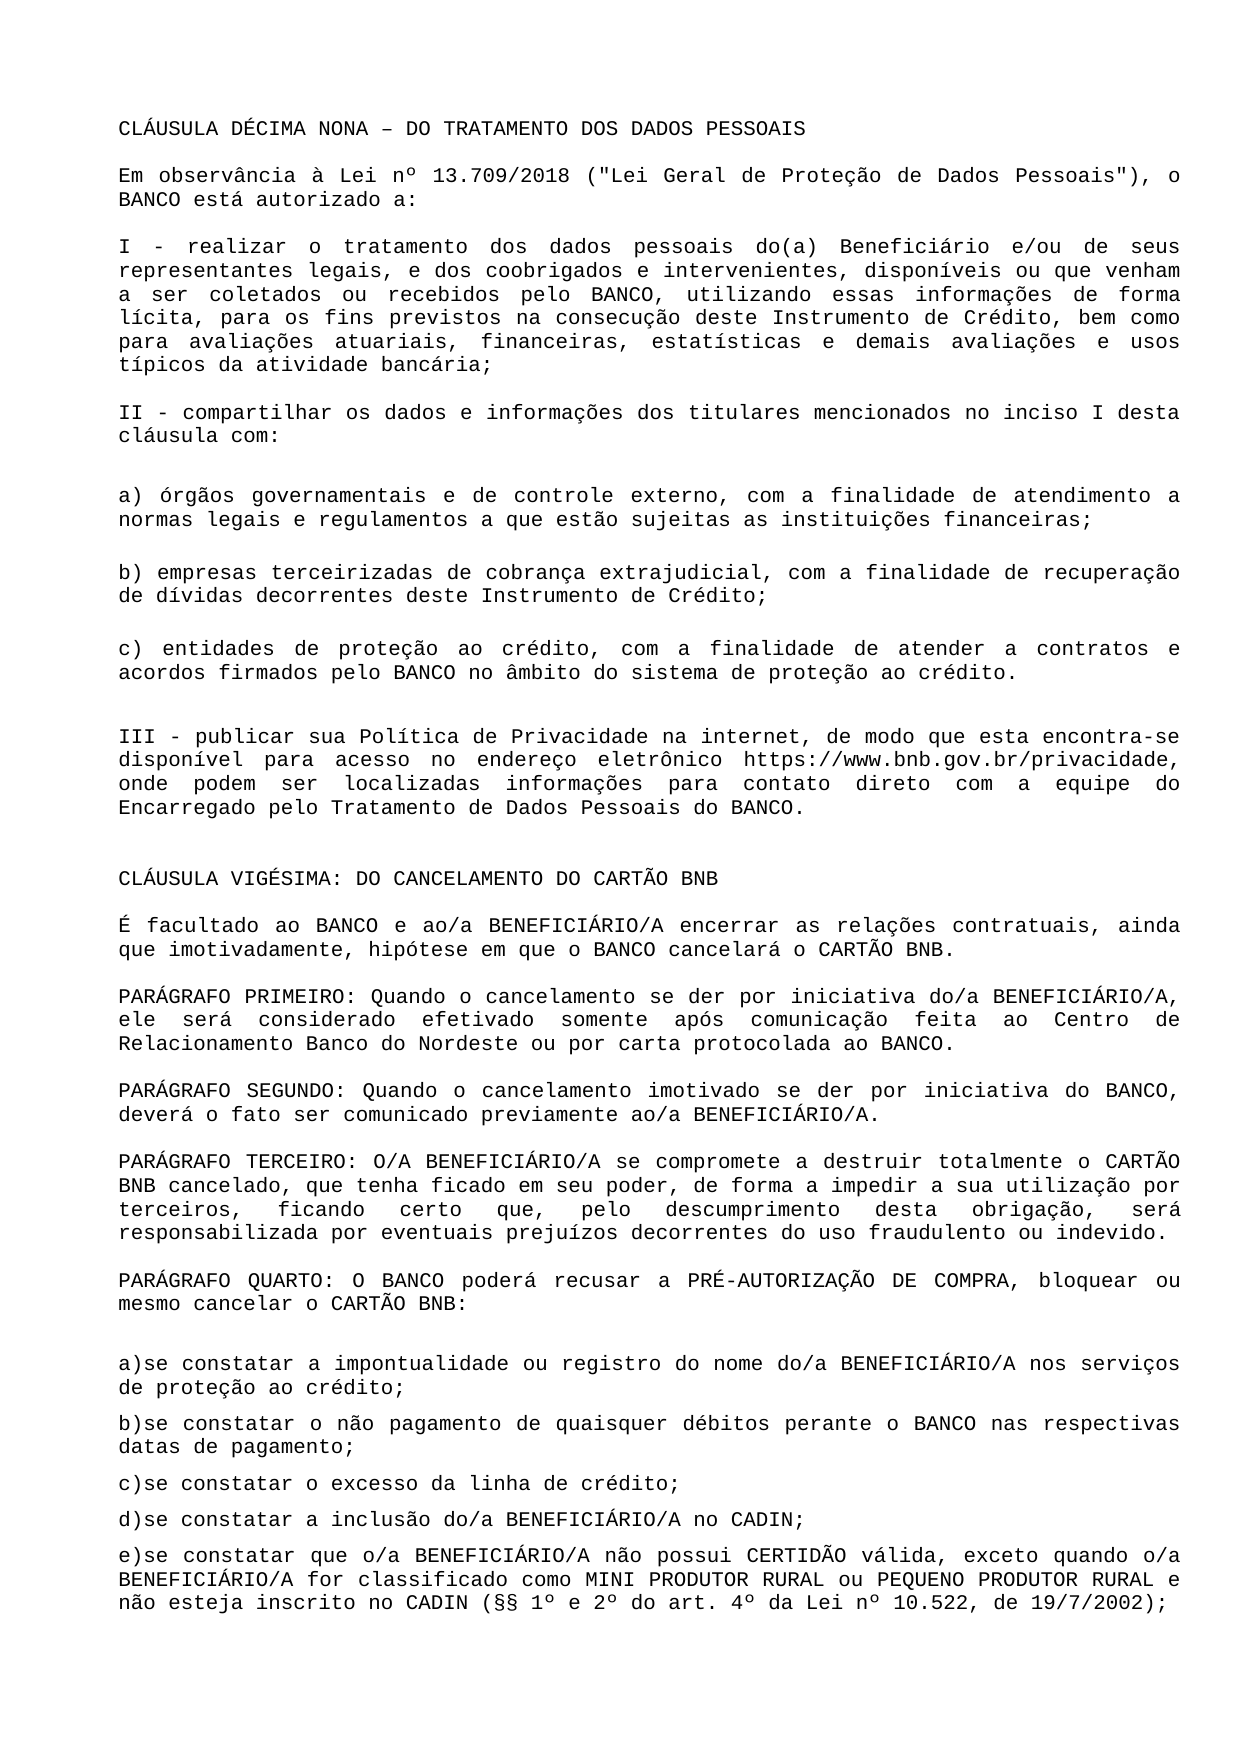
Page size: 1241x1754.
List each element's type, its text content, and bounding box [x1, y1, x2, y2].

text c)se constatar o excesso da linha de crédito; [118, 1473, 1181, 1496]
text b)se constatar o não pagamento de quaisquer débitos perante o BANCO nas respectivas datas de pagamento; [118, 1413, 1181, 1460]
text É facultado ao BANCO e ao/a BENEFICIÁRIO/A encerrar as relações contratuais, ainda que imotivadamente, hipótese em que o BANCO cancelará o CARTÃO BNB. [118, 915, 1181, 962]
text b) empresas terceirizadas de cobrança extrajudicial, com a finalidade de recuperação de dívidas decorrentes deste Instrumento de Crédito; [118, 562, 1181, 609]
text CLÁUSULA VIGÉSIMA: DO CANCELAMENTO DO CARTÃO BNB [118, 868, 1181, 891]
text d)se constatar a inclusão do/a BENEFICIÁRIO/A no CADIN; [118, 1509, 1181, 1532]
text CLÁUSULA DÉCIMA NONA – DO TRATAMENTO DOS DADOS PESSOAIS [118, 118, 1181, 142]
text III - publicar sua Política de Privacidade na internet, de modo que esta encontra-se disponível para acesso no endereço eletrônico https://www.bnb.gov.br/privacidade, onde podem ser localizadas informações para contato direto com a equipe do Encarregado pelo Tratamento de Dados Pessoais do BANCO. [118, 726, 1181, 820]
text PARÁGRAFO SEGUNDO: Quando o cancelamento imotivado se der por iniciativa do BANCO, deverá o fato ser comunicado previamente ao/a BENEFICIÁRIO/A. [118, 1080, 1181, 1128]
text c) entidades de proteção ao crédito, com a finalidade de atender a contratos e acordos firmados pelo BANCO no âmbito do sistema de proteção ao crédito. [118, 638, 1181, 685]
text e)se constatar que o/a BENEFICIÁRIO/A não possui CERTIDÃO válida, exceto quando o/a BENEFICIÁRIO/A for classificado como MINI PRODUTOR RURAL ou PEQUENO PRODUTOR RURAL e não esteja inscrito no CADIN (§§ 1º e 2º do art. 4º da Lei nº 10.522, de 19/7/2002); [118, 1545, 1181, 1616]
text I - realizar o tratamento dos dados pessoais do(a) Beneficiário e/ou de seus representantes legais, e dos coobrigados e intervenientes, disponíveis ou que venham a ser coletados ou recebidos pelo BANCO, utilizando essas informações de forma lícita, para os fins previstos na consecução deste Instrumento de Crédito, bem como para avaliações atuariais, financeiras, estatísticas e demais avaliações e usos típicos da atividade bancária; [118, 236, 1181, 378]
text II - compartilhar os dados e informações dos titulares mencionados no inciso I desta cláusula com: [118, 402, 1181, 449]
text PARÁGRAFO PRIMEIRO: Quando o cancelamento se der por iniciativa do/a BENEFICIÁRIO/A, ele será considerado efetivado somente após comunicação feita ao Centro de Relacionamento Banco do Nordeste ou por carta protocolada ao BANCO. [118, 986, 1181, 1057]
text PARÁGRAFO QUARTO: O BANCO poderá recusar a PRÉ-AUTORIZAÇÃO DE COMPRA, bloquear ou mesmo cancelar o CARTÃO BNB: [118, 1269, 1181, 1317]
text a) órgãos governamentais e de controle externo, com a finalidade de atendimento a normas legais e regulamentos a que estão sujeitas as instituições financeiras; [118, 485, 1181, 532]
text Em observância à Lei nº 13.709/2018 ("Lei Geral de Proteção de Dados Pessoais"), o BANCO está autorizado a: [118, 165, 1181, 213]
text a)se constatar a impontualidade ou registro do nome do/a BENEFICIÁRIO/A nos serviços de proteção ao crédito; [118, 1353, 1181, 1400]
text PARÁGRAFO TERCEIRO: O/A BENEFICIÁRIO/A se compromete a destruir totalmente o CARTÃO BNB cancelado, que tenha ficado em seu poder, de forma a impedir a sua utilização por terceiros, ficando certo que, pelo descumprimento desta obrigação, será responsabilizada por eventuais prejuízos decorrentes do uso fraudulento ou indevido. [118, 1151, 1181, 1246]
